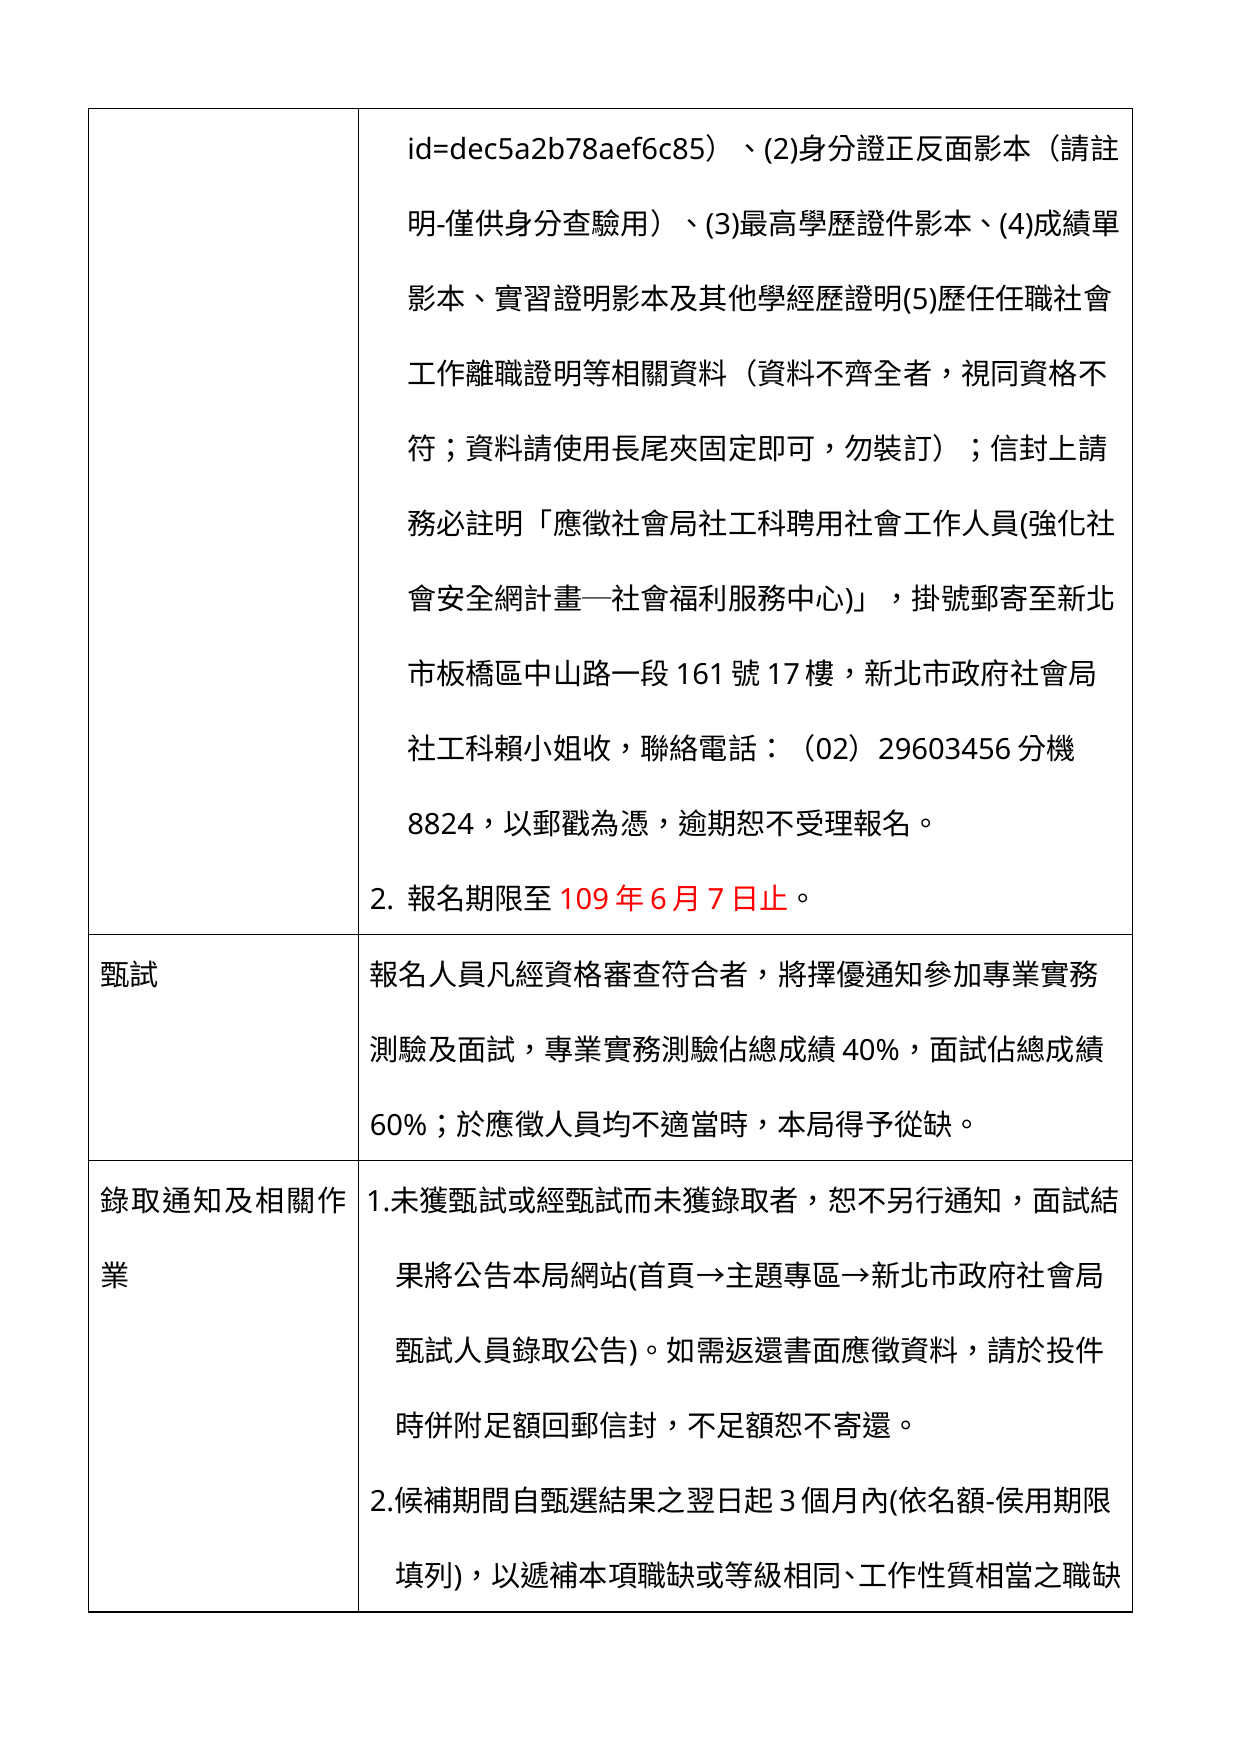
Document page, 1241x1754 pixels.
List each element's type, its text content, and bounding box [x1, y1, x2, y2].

table_cell 報名人員凡經資格審查符合者，將擇優通知參加專業實務測驗及面試，專業實務測驗佔總成績40%，面試佔總成績60%；於應徵人員均不適當時，本局得予從缺。 [359, 935, 1132, 1160]
table_cell id=dec5a2b78aef6c85）、(2)身分證正反面影本（請註明-僅供身分查驗用）、(3)最高學歷證件影本、(4)成績單影本、實習證明影本及其他學經歷證明(5)歷任任職社會工作離職證明等相關資料（資料不齊全者，視同資格不符；資料請使用長尾夾固定即可，勿裝訂）；信封上請務必註明「應徵社會局社工科聘用社會工作人員(強化社會安全網計畫─社會福利服務中心)」，掛號郵寄至新北市板橋區中山路一段161號17樓，新北市政府社會局社工科賴小姐收，聯絡電話：（02）29603456分機8824，以郵戳為憑，逾期恕不受理報名。 報名期限至109年6月7日止。 [359, 109, 1132, 934]
table_cell [89, 109, 358, 934]
table_cell 甄試 [89, 935, 358, 1160]
table_cell 1.未獲甄試或經甄試而未獲錄取者，恕不另行通知，面試結果將公告本局網站(首頁→主題專區→新北市政府社會局甄試人員錄取公告)。如需返還書面應徵資料，請於投件時併附足額回郵信封，不足額恕不寄還。 2.候補期間自甄選結果之翌日起3個月內(依名額-侯用期限填列)，以遞補本項職缺或等級相同、工作性質相當之職缺 [359, 1161, 1132, 1611]
table_cell 錄取通知及相關作業 [89, 1161, 358, 1611]
